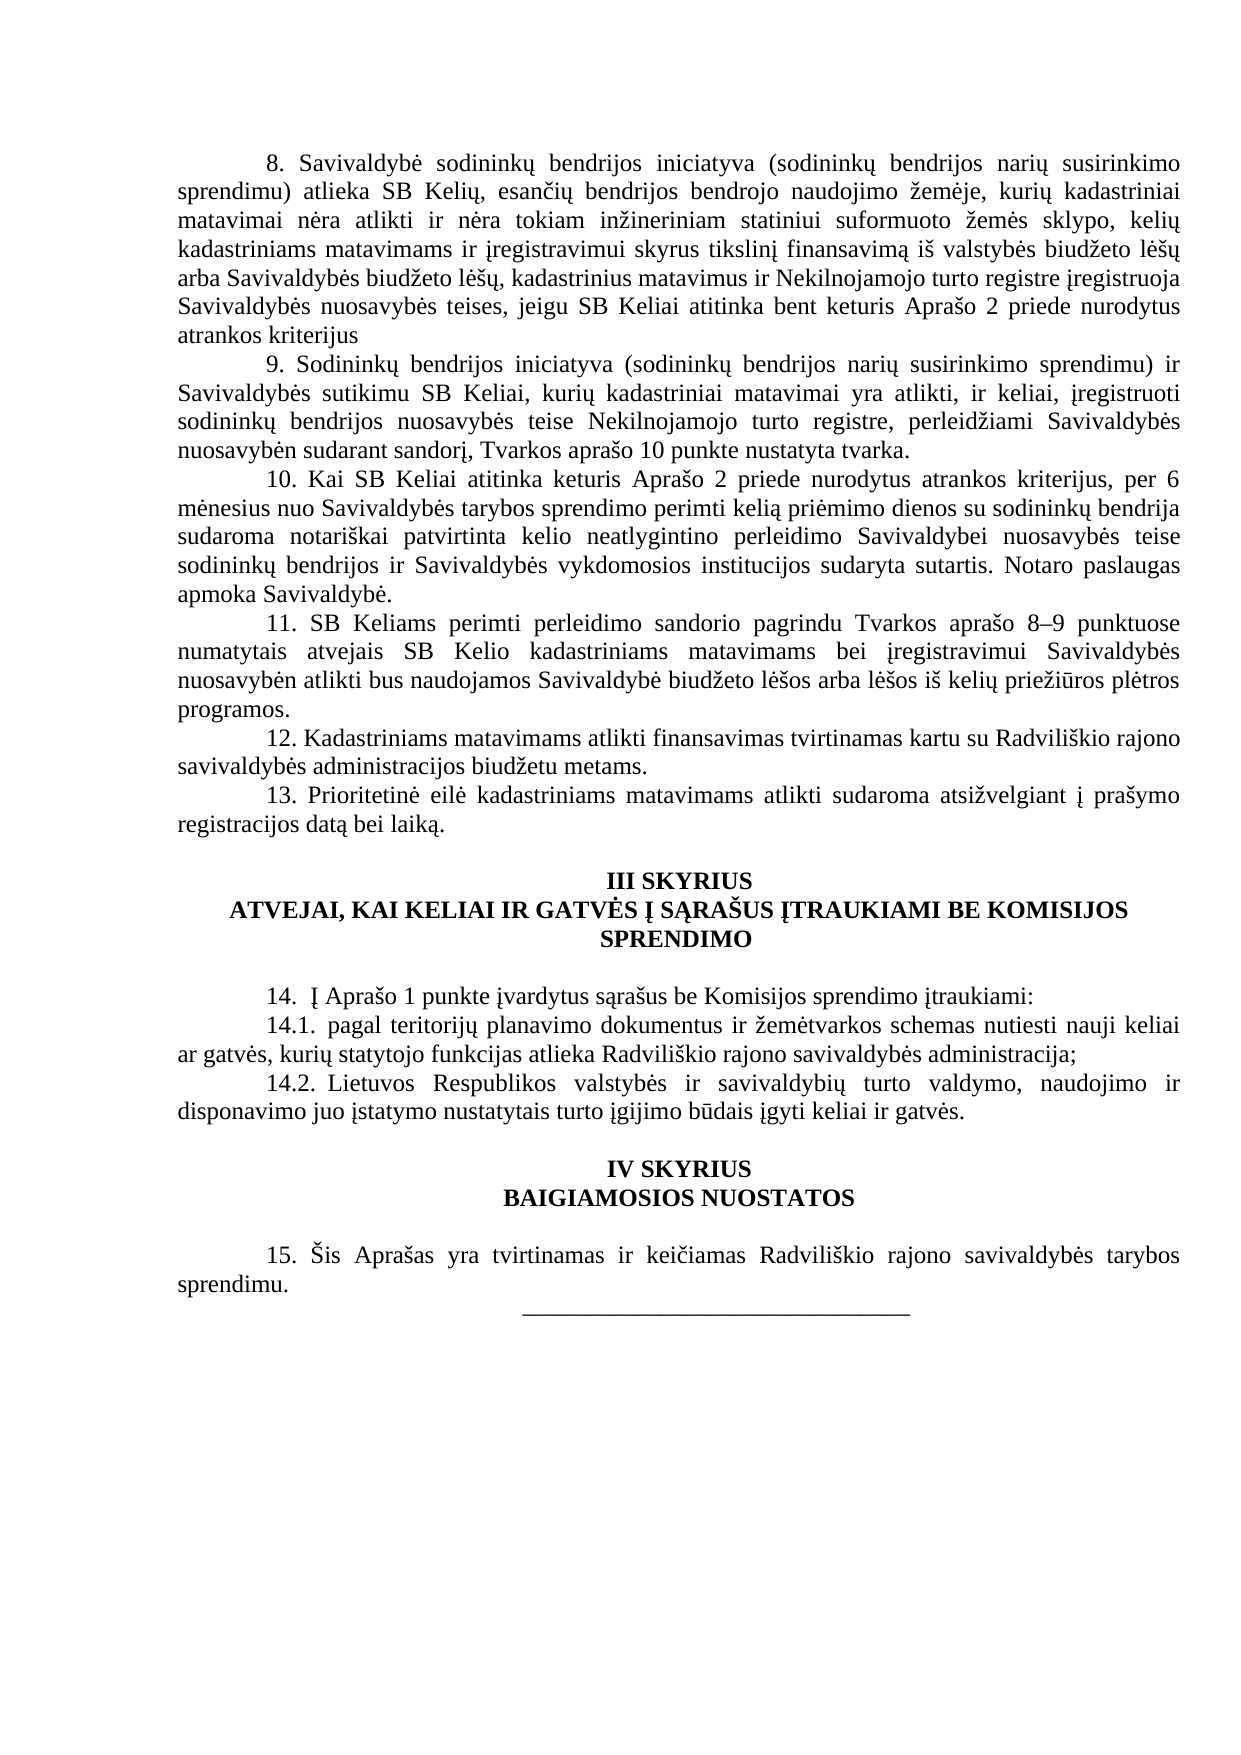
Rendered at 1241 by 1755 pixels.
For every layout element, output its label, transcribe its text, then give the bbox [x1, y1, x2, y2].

text ATVEJAI, KAI KELIAI IR GATVĖS Į SĄRAŠUS ĮTRAUKIAMI BE KOMISIJOS SPRENDIMO [177, 895, 1181, 953]
text 9. Sodininkų bendrijos iniciatyva (sodininkų bendrijos narių susirinkimo sprendimu) ir Savivaldybės sutikimu SB Keliai, kurių kadastriniai matavimai yra atlikti, ir keliai, įregistruoti sodininkų bendrijos nuosavybės teise Nekilnojamojo turto registre, perleidžiami Savivaldybės nuosavybėn sudarant sandorį, Tvarkos aprašo 10 punkte nustatyta tvarka. [177, 349, 1181, 464]
text 11. SB Keliams perimti perleidimo sandorio pagrindu Tvarkos aprašo 8–9 punktuose numatytais atvejais SB Kelio kadastriniams matavimams bei įregistravimui Savivaldybės nuosavybėn atlikti bus naudojamos Savivaldybė biudžeto lėšos arba lėšos iš kelių priežiūros plėtros programos. [177, 608, 1181, 723]
text 14.1. pagal teritorijų planavimo dokumentus ir žemėtvarkos schemas nutiesti nauji keliai ar gatvės, kurių statytojo funkcijas atlieka Radviliškio rajono savivaldybės administracija; [177, 1010, 1181, 1068]
text 14.2. Lietuvos Respublikos valstybės ir savivaldybių turto valdymo, naudojimo ir disponavimo juo įstatymo nustatytais turto įgijimo būdais įgyti keliai ir gatvės. [177, 1068, 1181, 1125]
text 14. Į Aprašo 1 punkte įvardytus sąrašus be Komisijos sprendimo įtraukiami: [177, 981, 1181, 1010]
text BAIGIAMOSIOS NUOSTATOS [177, 1183, 1181, 1211]
text 13. Prioritetinė eilė kadastriniams matavimams atlikti sudaroma atsižvelgiant į prašymo registracijos datą bei laiką. [177, 780, 1181, 838]
text 8. Savivaldybė sodininkų bendrijos iniciatyva (sodininkų bendrijos narių susirinkimo sprendimu) atlieka SB Kelių, esančių bendrijos bendrojo naudojimo žemėje, kurių kadastriniai matavimai nėra atlikti ir nėra tokiam inžineriniam statiniui suformuoto žemės sklypo, kelių kadastriniams matavimams ir įregistravimui skyrus tikslinį finansavimą iš valstybės biudžeto lėšų arba Savivaldybės biudžeto lėšų, kadastrinius matavimus ir Nekilnojamojo turto registre įregistruoja Savivaldybės nuosavybės teises, jeigu SB Keliai atitinka bent keturis Aprašo 2 priede nurodytus atrankos kriterijus [177, 148, 1181, 349]
text III SKYRIUS [177, 866, 1181, 895]
text IV SKYRIUS [177, 1154, 1181, 1183]
text 12. Kadastriniams matavimams atlikti finansavimas tvirtinamas kartu su Radviliškio rajono savivaldybės administracijos biudžetu metams. [177, 723, 1181, 780]
text 10. Kai SB Keliai atitinka keturis Aprašo 2 priede nurodytus atrankos kriterijus, per 6 mėnesius nuo Savivaldybės tarybos sprendimo perimti kelią priėmimo dienos su sodininkų bendrija sudaroma notariškai patvirtinta kelio neatlygintino perleidimo Savivaldybei nuosavybės teise sodininkų bendrijos ir Savivaldybės vykdomosios institucijos sudaryta sutartis. Notaro paslaugas apmoka Savivaldybė. [177, 464, 1181, 608]
text ––––––––––––––––––––––––––––––– [251, 1298, 1181, 1326]
text 15. Šis Aprašas yra tvirtinamas ir keičiamas Radviliškio rajono savivaldybės tarybos sprendimu. [177, 1240, 1181, 1298]
